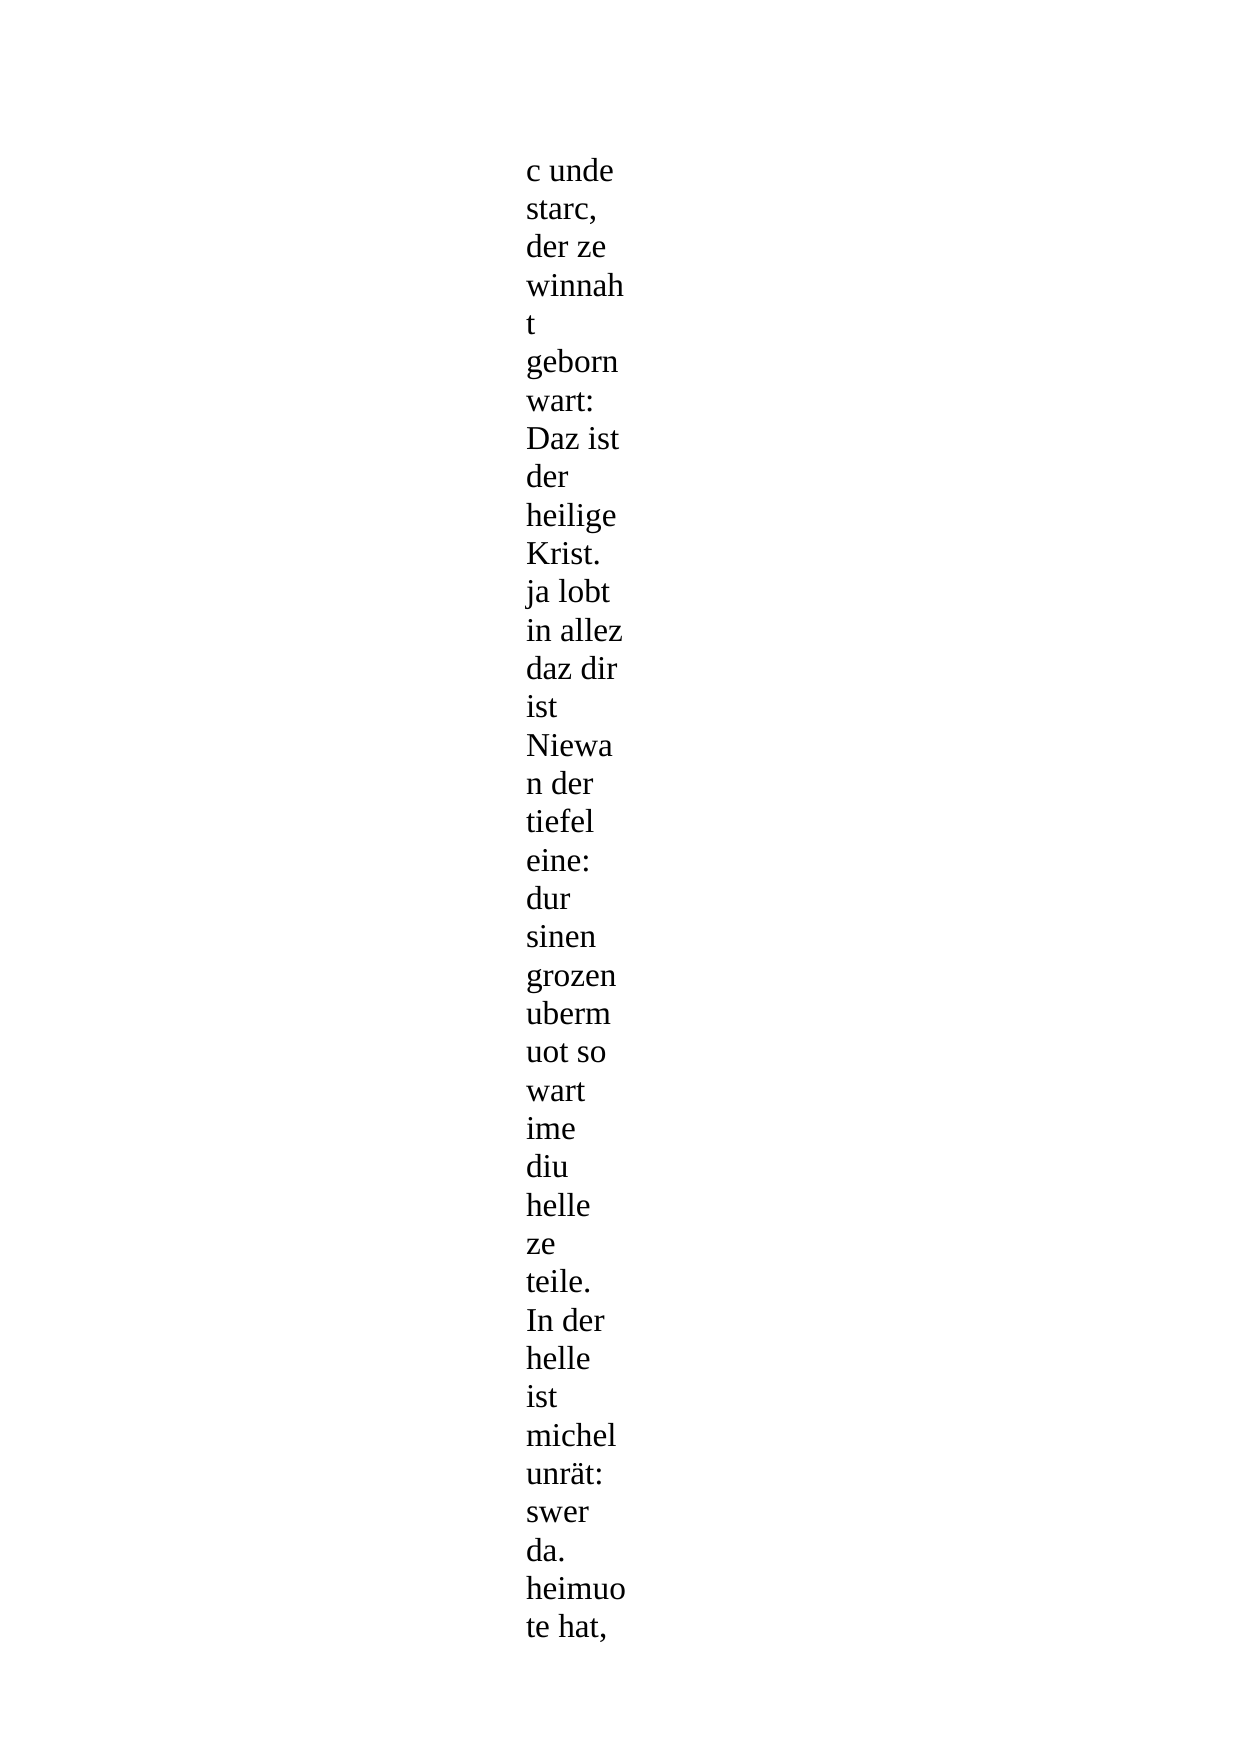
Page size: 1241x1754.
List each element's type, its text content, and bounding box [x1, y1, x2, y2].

text c unde starc, der ze winnaht geborn wart: Daz ist der heilige Krist. ja lobt in allez daz dir ist Niewan der tiefel eine: dur sinen grozen ubermuot so wart ime diu helle ze teile. In der helle ist michel unrät: swer da. heimuote hat, [526, 150, 626, 1645]
